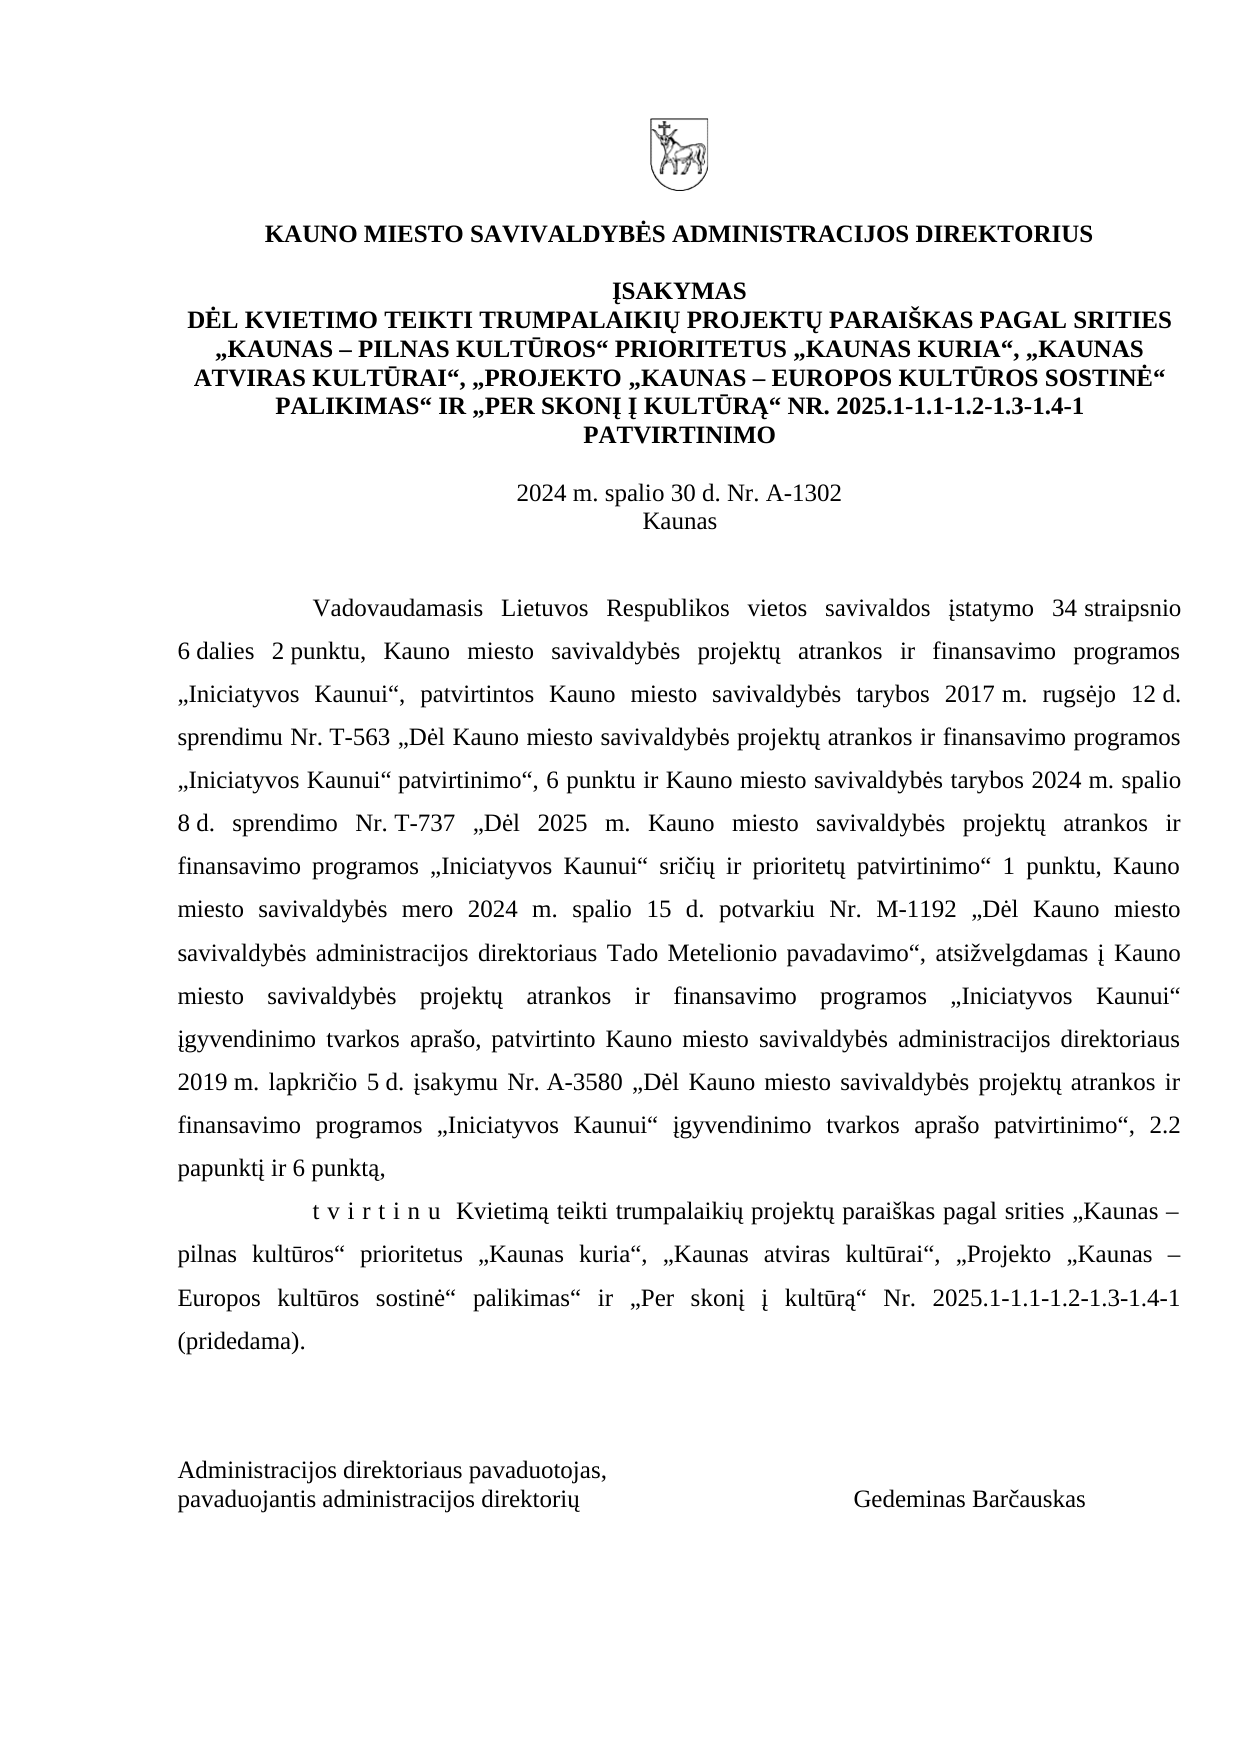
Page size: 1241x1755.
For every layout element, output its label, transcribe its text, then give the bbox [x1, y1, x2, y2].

text pavaduojantis administracijos direktorių Gedeminas Barčauskas [177, 1484, 1181, 1513]
text DĖL KVIETIMO TEIKTI TRUMPALAIKIŲ PROJEKTŲ PARAIŠKAS PAGAL SRITIES „KAUNAS – PILNAS KULTŪROS“ PRIORITETUS „KAUNAS KURIA“, „KAUNAS ATVIRAS KULTŪRAI“, „PROJEKTO „KAUNAS – EUROPOS KULTŪROS SOSTINĖ“ PALIKIMAS“ IR „PER SKONĮ Į KULTŪRĄ“ NR. 2025.1-1.1-1.2-1.3-1.4-1 PATVIRTINIMO [178, 305, 1181, 449]
text Kaunas [178, 506, 1181, 535]
text Vadovaudamasis Lietuvos Respublikos vietos savivaldos įstatymo 34 straipsnio 6 dalies 2 punktu, Kauno miesto savivaldybės projektų atrankos ir finansavimo programos „Iniciatyvos Kaunui“, patvirtintos Kauno miesto savivaldybės tarybos 2017 m. rugsėjo 12 d. sprendimu Nr. T-563 „Dėl Kauno miesto savivaldybės projektų atrankos ir finansavimo programos „Iniciatyvos Kaunui“ patvirtinimo“, 6 punktu ir Kauno miesto savivaldybės tarybos 2024 m. spalio 8 d. sprendimo Nr. T-737 „Dėl 2025 m. Kauno miesto savivaldybės projektų atrankos ir finansavimo programos „Iniciatyvos Kaunui“ sričių ir prioritetų patvirtinimo“ 1 punktu, Kauno miesto savivaldybės mero 2024 m. spalio 15 d. potvarkiu Nr. M-1192 „Dėl Kauno miesto savivaldybės administracijos direktoriaus Tado Metelionio pavadavimo“, atsižvelgdamas į Kauno miesto savivaldybės projektų atrankos ir finansavimo programos „Iniciatyvos Kaunui“ įgyvendinimo tvarkos aprašo, patvirtinto Kauno miesto savivaldybės administracijos direktoriaus 2019 m. lapkričio 5 d. įsakymu Nr. A-3580 „Dėl Kauno miesto savivaldybės projektų atrankos ir finansavimo programos „Iniciatyvos Kaunui“ įgyvendinimo tvarkos aprašo patvirtinimo“, 2.2 papunktį ir 6 punktą, [177, 593, 1181, 1182]
text 2024 m. spalio 30 d. Nr. A-1302 [177, 478, 1181, 506]
text t v i r t i n u Kvietimą teikti trumpalaikių projektų paraiškas pagal srities „Kaunas – pilnas kultūros“ prioritetus „Kaunas kuria“, „Kaunas atviras kultūrai“, „Projekto „Kaunas – Europos kultūros sostinė“ palikimas“ ir „Per skonį į kultūrą“ Nr. 2025.1-1.1-1.2-1.3-1.4-1 (pridedama). [177, 1196, 1181, 1354]
text Administracijos direktoriaus pavaduotojas, [177, 1455, 1181, 1484]
text KAUNO MIESTO SAVIVALDYBĖS ADMINISTRACIJOS DIREKTORIUS [177, 219, 1181, 248]
text ĮSAKYMAS [177, 276, 1181, 305]
